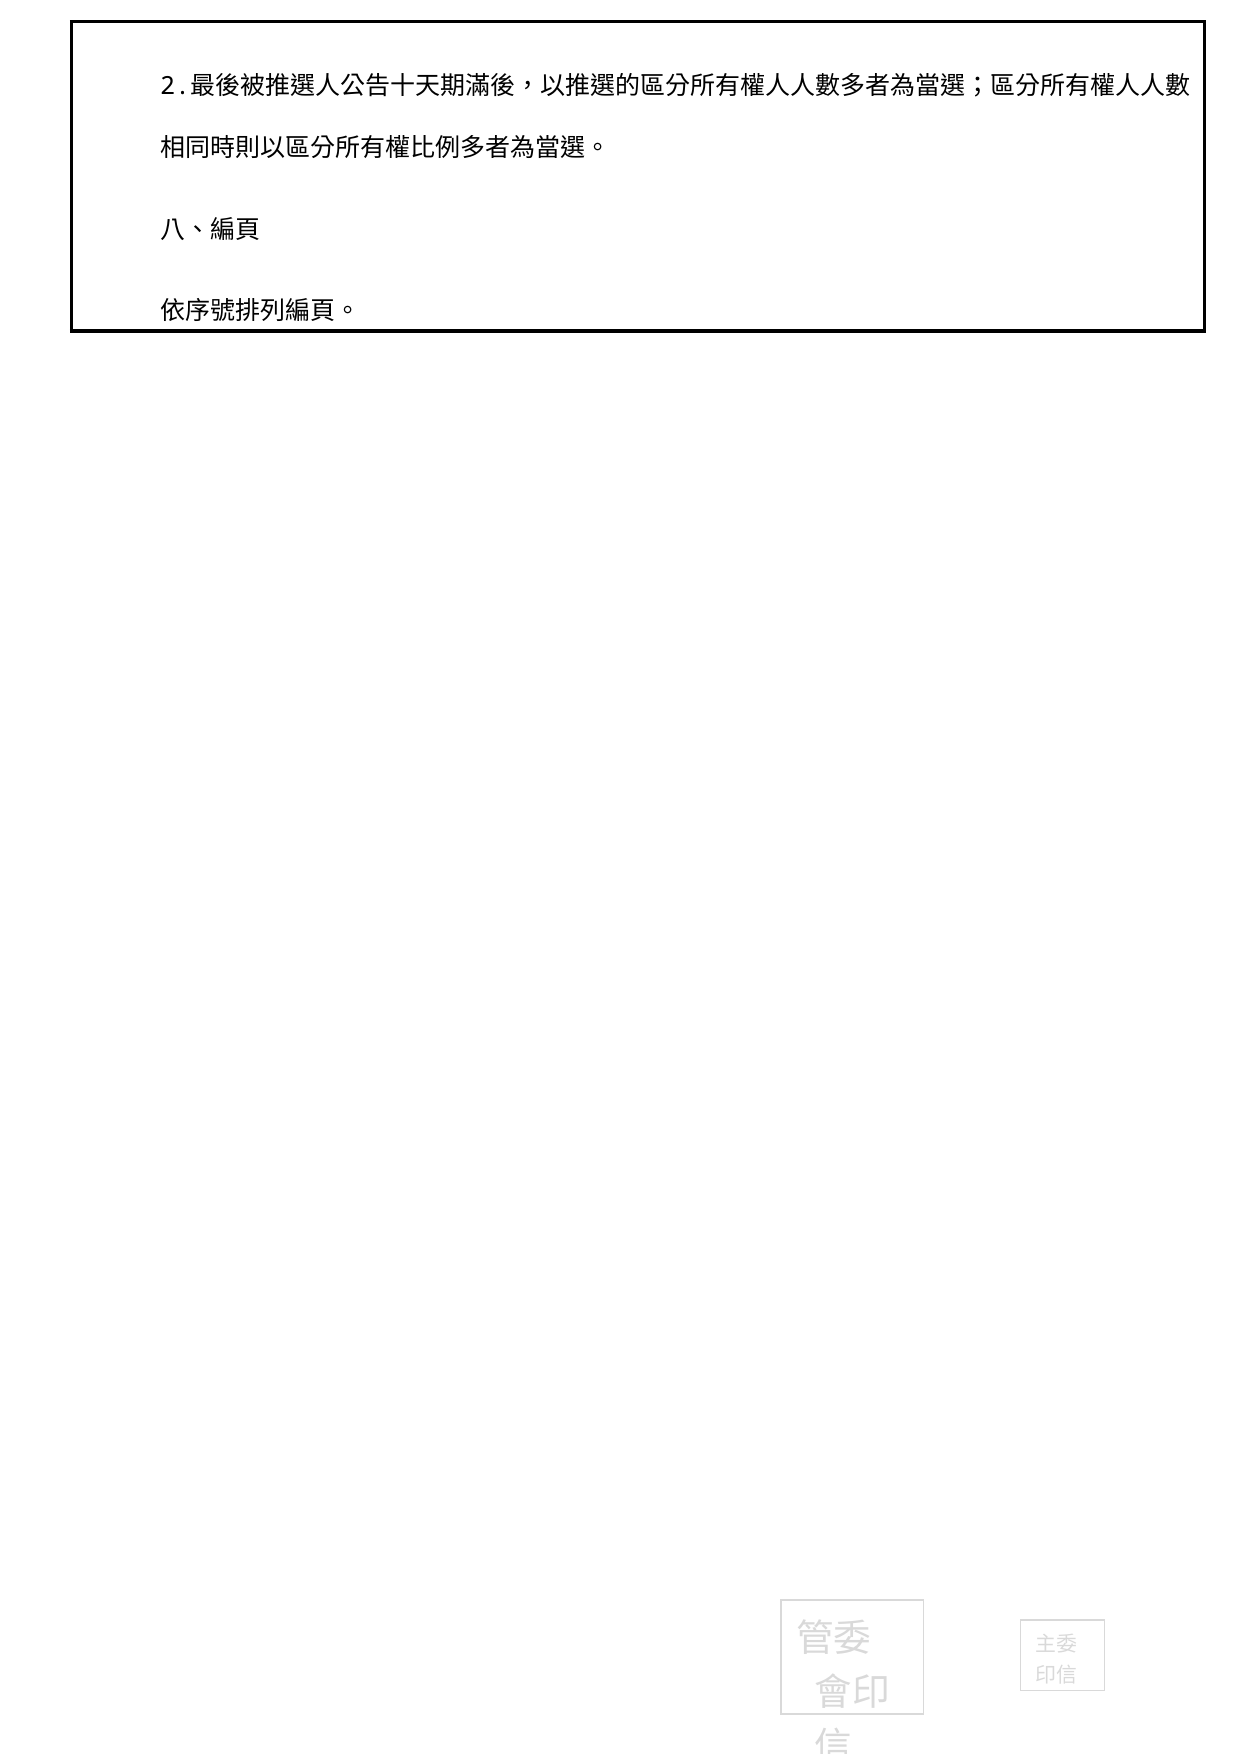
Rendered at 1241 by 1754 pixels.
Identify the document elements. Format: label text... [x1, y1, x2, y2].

table_header 2.最後被推選人公告十天期滿後，以推選的區分所有權人人數多者為當選；區分所有權人人數相同時則以區分所有權比例多者為當選。 八、編頁 依序號排列編頁。 [73, 23, 1203, 329]
